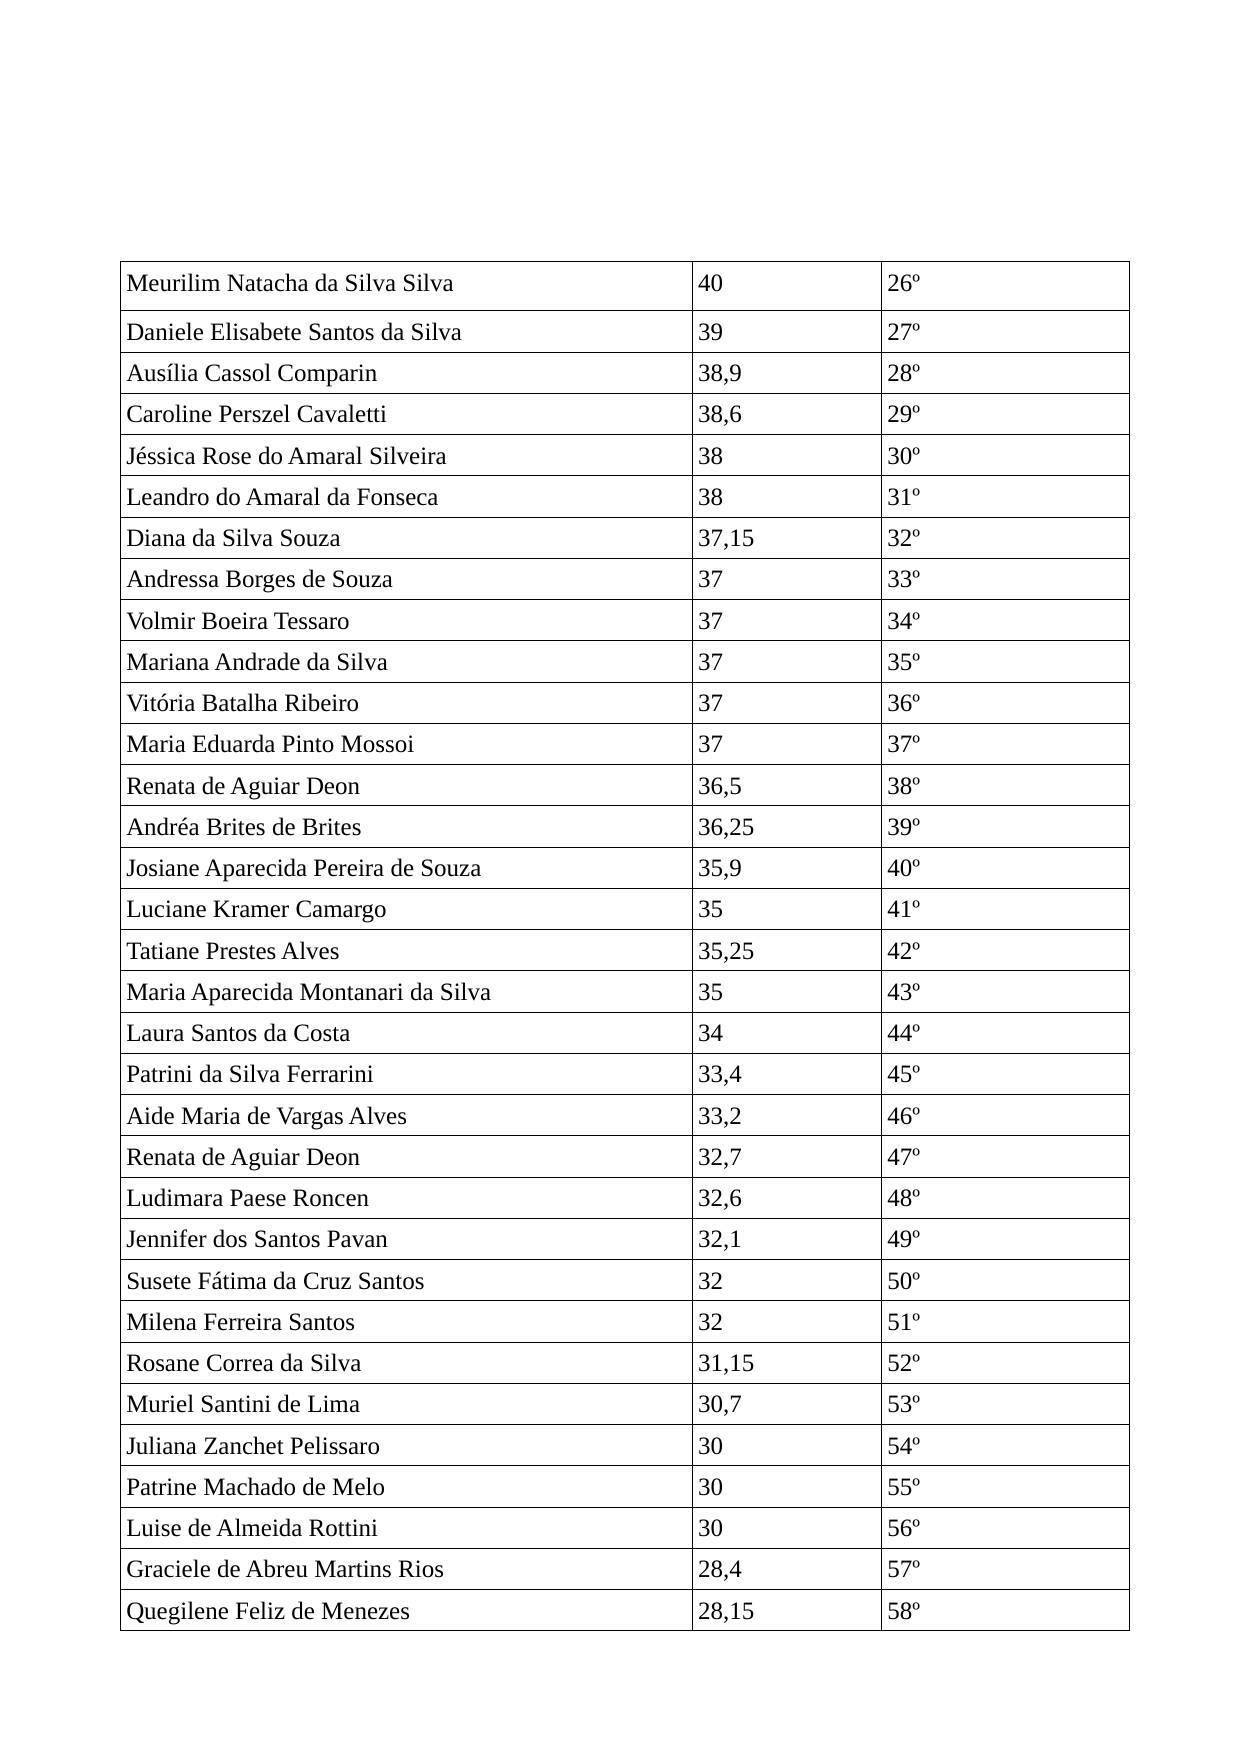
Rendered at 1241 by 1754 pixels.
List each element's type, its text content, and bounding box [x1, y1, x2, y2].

table_cell Ludimara Paese Roncen [121, 1178, 692, 1218]
table_cell Muriel Santini de Lima [121, 1384, 692, 1424]
table_cell 28,4 [693, 1549, 881, 1589]
table_cell 48º [882, 1178, 1129, 1218]
table_cell 37 [693, 559, 881, 599]
table_cell Daniele Elisabete Santos da Silva [121, 311, 692, 352]
table_cell 28º [882, 353, 1129, 393]
table_cell Quegilene Feliz de Menezes [121, 1590, 692, 1630]
table_cell 33,2 [693, 1095, 881, 1135]
table_cell Jennifer dos Santos Pavan [121, 1219, 692, 1259]
table_cell 32,7 [693, 1136, 881, 1177]
table_cell Renata de Aguiar Deon [121, 765, 692, 805]
table_cell 37 [693, 600, 881, 640]
table_cell Andréa Brites de Brites [121, 806, 692, 847]
table_cell 50º [882, 1260, 1129, 1300]
table_cell Diana da Silva Souza [121, 518, 692, 558]
table_cell 53º [882, 1384, 1129, 1424]
table_cell 40 [693, 262, 881, 310]
table_cell 35º [882, 641, 1129, 682]
table_cell 43º [882, 971, 1129, 1012]
table_cell Luise de Almeida Rottini [121, 1508, 692, 1548]
table_cell 28,15 [693, 1590, 881, 1630]
table_cell 37 [693, 683, 881, 723]
table_cell 56º [882, 1508, 1129, 1548]
table_cell 38 [693, 435, 881, 475]
table_cell 27º [882, 311, 1129, 352]
table_cell 38,9 [693, 353, 881, 393]
table_cell 30,7 [693, 1384, 881, 1424]
table_cell 46º [882, 1095, 1129, 1135]
table_cell 26º [882, 262, 1129, 310]
table_cell Meurilim Natacha da Silva Silva [121, 262, 692, 310]
table_cell 37º [882, 724, 1129, 764]
table_cell 41º [882, 889, 1129, 929]
table_cell Maria Aparecida Montanari da Silva [121, 971, 692, 1012]
table_cell 47º [882, 1136, 1129, 1177]
table_cell Mariana Andrade da Silva [121, 641, 692, 682]
table_cell 38,6 [693, 394, 881, 434]
table_cell Patrini da Silva Ferrarini [121, 1054, 692, 1094]
table_cell 33º [882, 559, 1129, 599]
table_cell 32 [693, 1301, 881, 1342]
table_cell 30 [693, 1508, 881, 1548]
table_cell Vitória Batalha Ribeiro [121, 683, 692, 723]
table_cell 37 [693, 724, 881, 764]
table_cell 57º [882, 1549, 1129, 1589]
table_cell 42º [882, 930, 1129, 970]
table_cell 30º [882, 435, 1129, 475]
table_cell 29º [882, 394, 1129, 434]
table_cell 37 [693, 641, 881, 682]
table_cell 44º [882, 1013, 1129, 1053]
table_cell 38 [693, 476, 881, 517]
table_cell Rosane Correa da Silva [121, 1343, 692, 1383]
table_cell Maria Eduarda Pinto Mossoi [121, 724, 692, 764]
table_cell 35,25 [693, 930, 881, 970]
table_cell 30 [693, 1466, 881, 1507]
table_cell Patrine Machado de Melo [121, 1466, 692, 1507]
table_cell Renata de Aguiar Deon [121, 1136, 692, 1177]
table_cell Volmir Boeira Tessaro [121, 600, 692, 640]
table_cell 34 [693, 1013, 881, 1053]
table_cell Laura Santos da Costa [121, 1013, 692, 1053]
table_cell Caroline Perszel Cavaletti [121, 394, 692, 434]
table_cell 51º [882, 1301, 1129, 1342]
table_cell Aide Maria de Vargas Alves [121, 1095, 692, 1135]
table_cell 36,5 [693, 765, 881, 805]
table_cell 30 [693, 1425, 881, 1465]
table_cell 35 [693, 971, 881, 1012]
table_cell Susete Fátima da Cruz Santos [121, 1260, 692, 1300]
table_cell Graciele de Abreu Martins Rios [121, 1549, 692, 1589]
table_cell 34º [882, 600, 1129, 640]
table_cell Ausília Cassol Comparin [121, 353, 692, 393]
table_cell Juliana Zanchet Pelissaro [121, 1425, 692, 1465]
table_cell 39 [693, 311, 881, 352]
table_cell 31º [882, 476, 1129, 517]
table_cell 49º [882, 1219, 1129, 1259]
table_cell Milena Ferreira Santos [121, 1301, 692, 1342]
table_cell 54º [882, 1425, 1129, 1465]
table_cell 32,6 [693, 1178, 881, 1218]
table_cell 52º [882, 1343, 1129, 1383]
table_cell 38º [882, 765, 1129, 805]
table_cell Jéssica Rose do Amaral Silveira [121, 435, 692, 475]
table_cell 37,15 [693, 518, 881, 558]
table_cell 40º [882, 848, 1129, 888]
table_cell 32,1 [693, 1219, 881, 1259]
table_cell 39º [882, 806, 1129, 847]
table_cell 31,15 [693, 1343, 881, 1383]
table_cell 32º [882, 518, 1129, 558]
table_cell 36,25 [693, 806, 881, 847]
table_cell 55º [882, 1466, 1129, 1507]
table_cell Andressa Borges de Souza [121, 559, 692, 599]
table_cell 58º [882, 1590, 1129, 1630]
table_cell Leandro do Amaral da Fonseca [121, 476, 692, 517]
table_cell Luciane Kramer Camargo [121, 889, 692, 929]
table_cell 36º [882, 683, 1129, 723]
table_cell 45º [882, 1054, 1129, 1094]
table_cell 35 [693, 889, 881, 929]
table_cell 33,4 [693, 1054, 881, 1094]
table_cell Tatiane Prestes Alves [121, 930, 692, 970]
table_cell 32 [693, 1260, 881, 1300]
table_cell Josiane Aparecida Pereira de Souza [121, 848, 692, 888]
table_cell 35,9 [693, 848, 881, 888]
